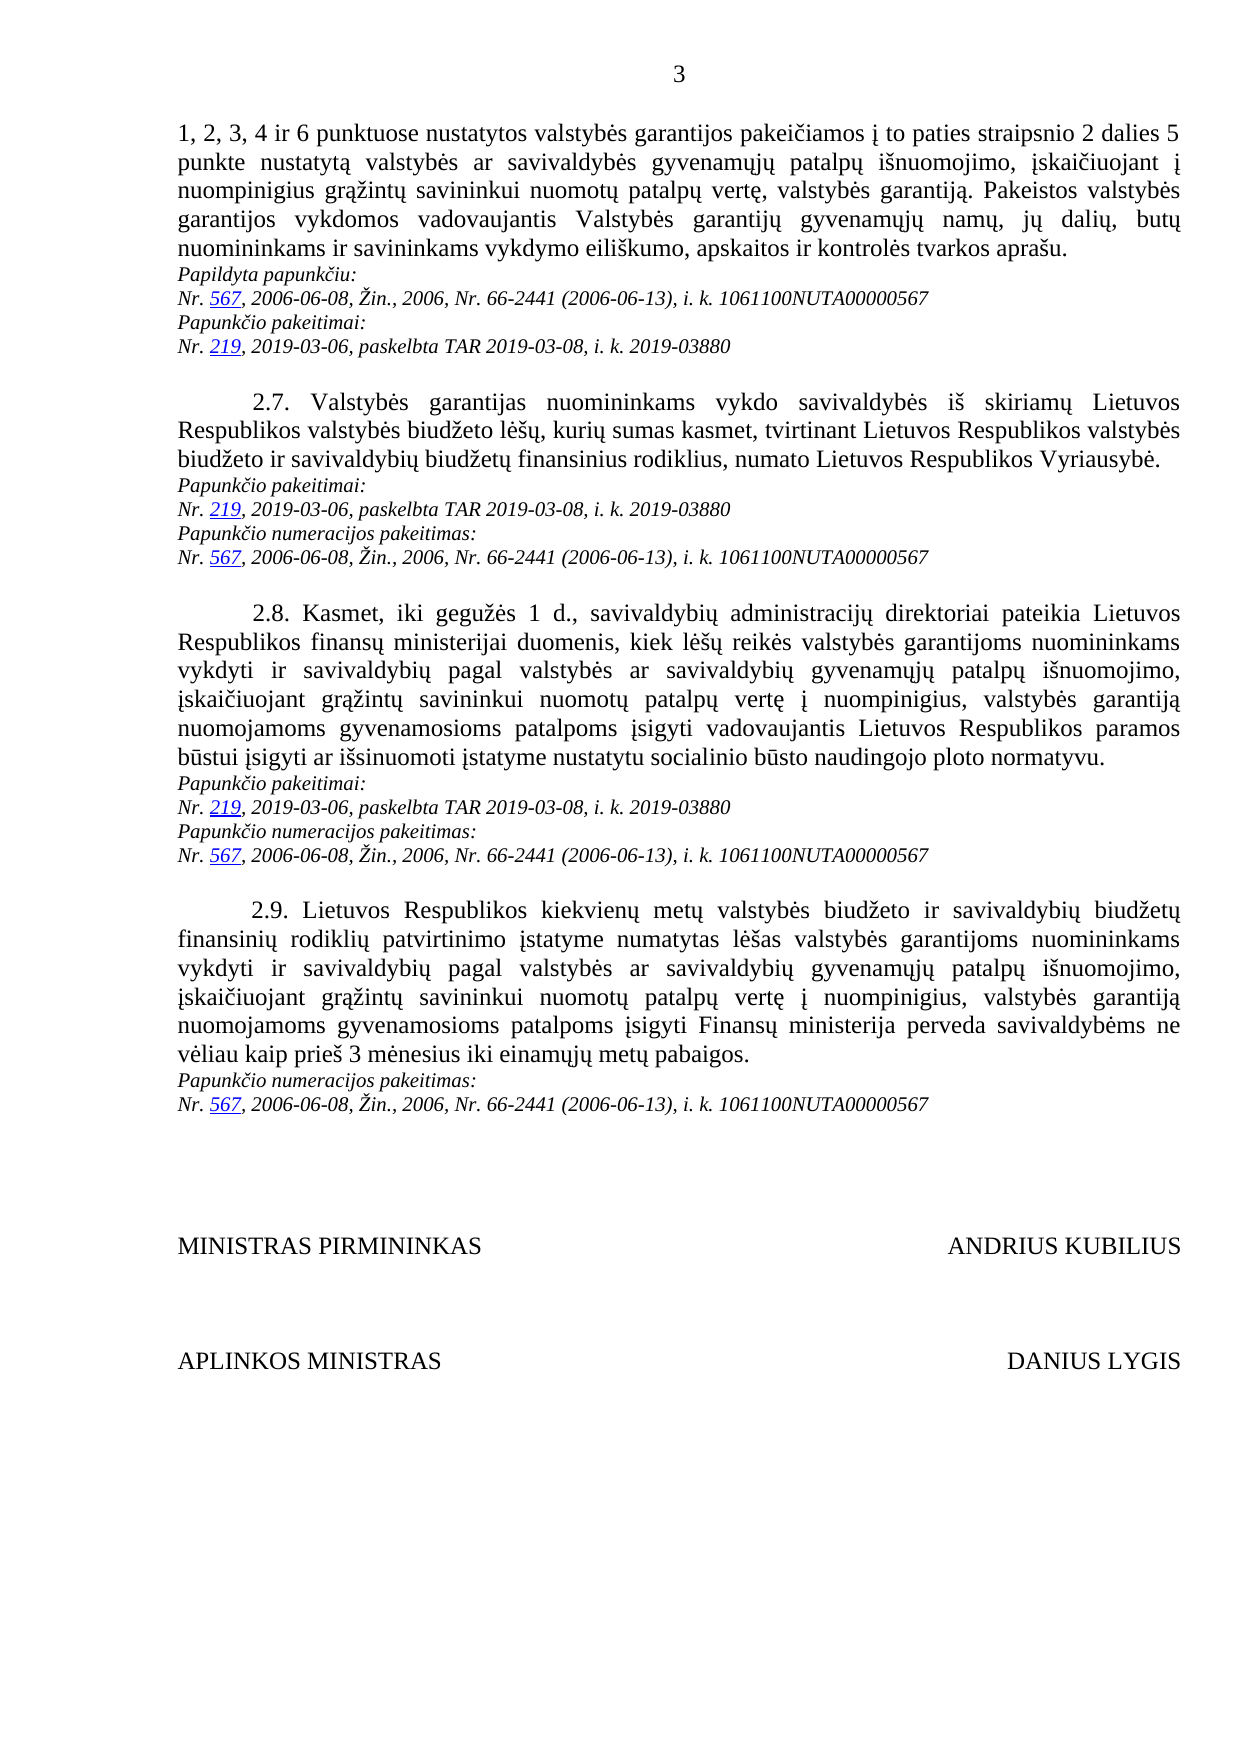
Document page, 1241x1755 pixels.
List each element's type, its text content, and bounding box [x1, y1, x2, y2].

text Nr. 567, 2006-06-08, Žin., 2006, Nr. 66-2441 (2006-06-13), i. k. 1061100NUTA00000567 [177, 286, 1181, 310]
text Nr. 567, 2006-06-08, Žin., 2006, Nr. 66-2441 (2006-06-13), i. k. 1061100NUTA00000567 [177, 1092, 1181, 1116]
text Papildyta papunkčiu: [177, 262, 1181, 286]
text 2.7. Valstybės garantijas nuomininkams vykdo savivaldybės iš skiriamų Lietuvos Respublikos valstybės biudžeto lėšų, kurių sumas kasmet, tvirtinant Lietuvos Respublikos valstybės biudžeto ir savivaldybių biudžetų finansinius rodiklius, numato Lietuvos Respublikos Vyriausybė. [177, 387, 1181, 473]
text Papunkčio numeracijos pakeitimas: [177, 819, 1181, 843]
text 2.9. Lietuvos Respublikos kiekvienų metų valstybės biudžeto ir savivaldybių biudžetų finansinių rodiklių patvirtinimo įstatyme numatytas lėšas valstybės garantijoms nuomininkams vykdyti ir savivaldybių pagal valstybės ar savivaldybių gyvenamųjų patalpų išnuomojimo, įskaičiuojant grąžintų savininkui nuomotų patalpų vertę į nuompinigius, valstybės garantiją nuomojamoms gyvenamosioms patalpoms įsigyti Finansų ministerija perveda savivaldybėms ne vėliau kaip prieš 3 mėnesius iki einamųjų metų pabaigos. [177, 896, 1181, 1068]
text Papunkčio pakeitimai: [177, 473, 1181, 497]
text 1, 2, 3, 4 ir 6 punktuose nustatytos valstybės garantijos pakeičiamos į to paties straipsnio 2 dalies 5 punkte nustatytą valstybės ar savivaldybės gyvenamųjų patalpų išnuomojimo, įskaičiuojant į nuompinigius grąžintų savininkui nuomotų patalpų vertę, valstybės garantiją. Pakeistos valstybės garantijos vykdomos vadovaujantis Valstybės garantijų gyvenamųjų namų, jų dalių, butų nuomininkams ir savininkams vykdymo eiliškumo, apskaitos ir kontrolės tvarkos aprašu. [177, 118, 1181, 262]
text Nr. 219, 2019-03-06, paskelbta TAR 2019-03-08, i. k. 2019-03880 [177, 334, 1181, 358]
text MINISTRAS PIRMININKAS ANDRIUS KUBILIUS [177, 1231, 1181, 1260]
text Papunkčio pakeitimai: [177, 310, 1181, 334]
text Nr. 219, 2019-03-06, paskelbta TAR 2019-03-08, i. k. 2019-03880 [177, 497, 1181, 521]
text APLINKOS MINISTRAS DANIUS LYGIS [177, 1346, 1181, 1375]
text Papunkčio numeracijos pakeitimas: [177, 1068, 1181, 1092]
text Nr. 567, 2006-06-08, Žin., 2006, Nr. 66-2441 (2006-06-13), i. k. 1061100NUTA00000567 [177, 843, 1181, 867]
text 2.8. Kasmet, iki gegužės 1 d., savivaldybių administracijų direktoriai pateikia Lietuvos Respublikos finansų ministerijai duomenis, kiek lėšų reikės valstybės garantijoms nuomininkams vykdyti ir savivaldybių pagal valstybės ar savivaldybių gyvenamųjų patalpų išnuomojimo, įskaičiuojant grąžintų savininkui nuomotų patalpų vertę į nuompinigius, valstybės garantiją nuomojamoms gyvenamosioms patalpoms įsigyti vadovaujantis Lietuvos Respublikos paramos būstui įsigyti ar išsinuomoti įstatyme nustatytu socialinio būsto naudingojo ploto normatyvu. [177, 598, 1181, 771]
text Nr. 219, 2019-03-06, paskelbta TAR 2019-03-08, i. k. 2019-03880 [177, 795, 1181, 819]
text Papunkčio pakeitimai: [177, 771, 1181, 795]
text Papunkčio numeracijos pakeitimas: [177, 521, 1181, 545]
text Nr. 567, 2006-06-08, Žin., 2006, Nr. 66-2441 (2006-06-13), i. k. 1061100NUTA00000567 [177, 545, 1181, 569]
